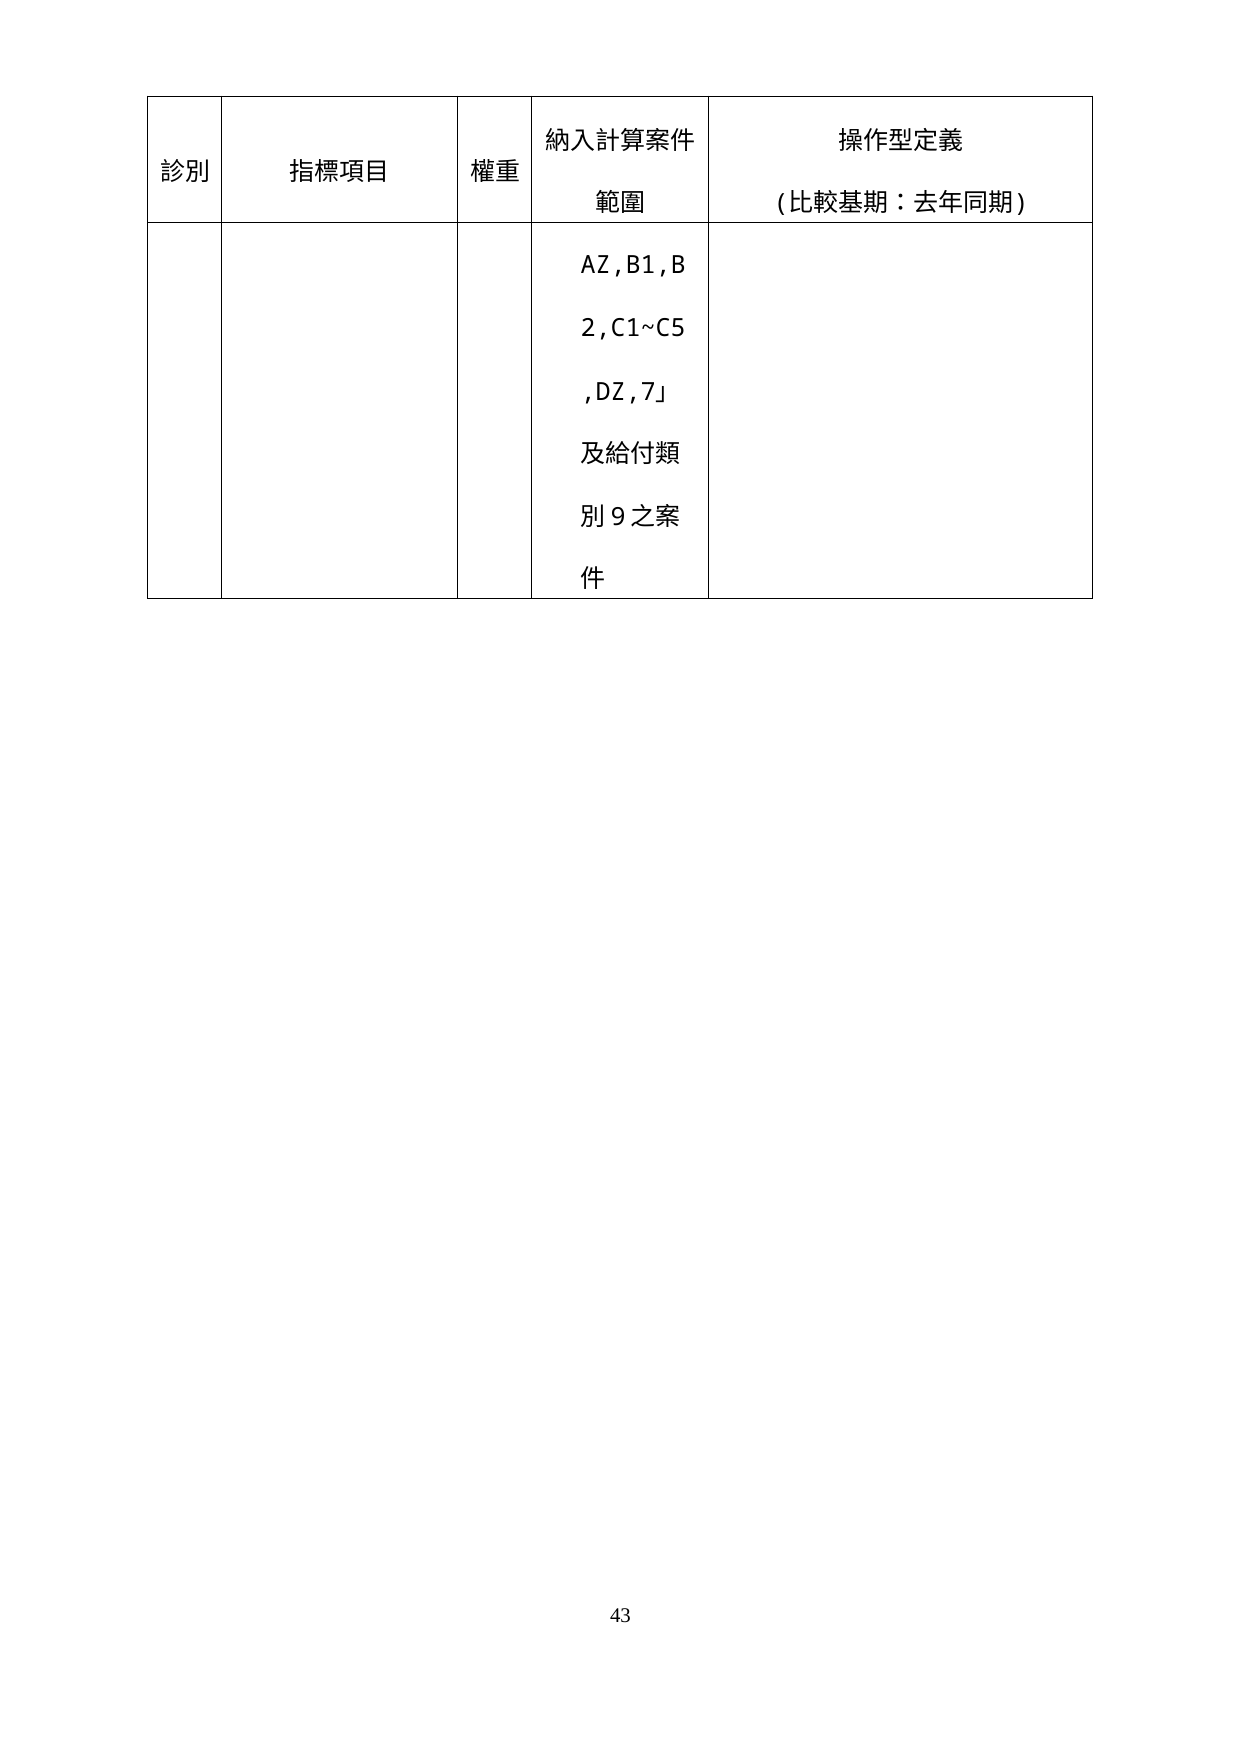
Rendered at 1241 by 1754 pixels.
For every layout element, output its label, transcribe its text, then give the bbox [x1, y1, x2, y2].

table_header 指標項目 [222, 97, 457, 222]
table_header 納入計算案件範圍 [532, 97, 708, 222]
table_cell [222, 223, 457, 598]
table_cell [458, 223, 531, 598]
table_header 權重 [458, 97, 531, 222]
table_header 操作型定義 (比較基期：去年同期) [709, 97, 1092, 222]
table_cell [148, 223, 221, 598]
table_cell AZ,B1,B2,C1~C5,DZ,7」及給付類別9之案件 [532, 223, 708, 598]
table_cell [709, 223, 1092, 598]
table_header 診別 [148, 97, 221, 222]
